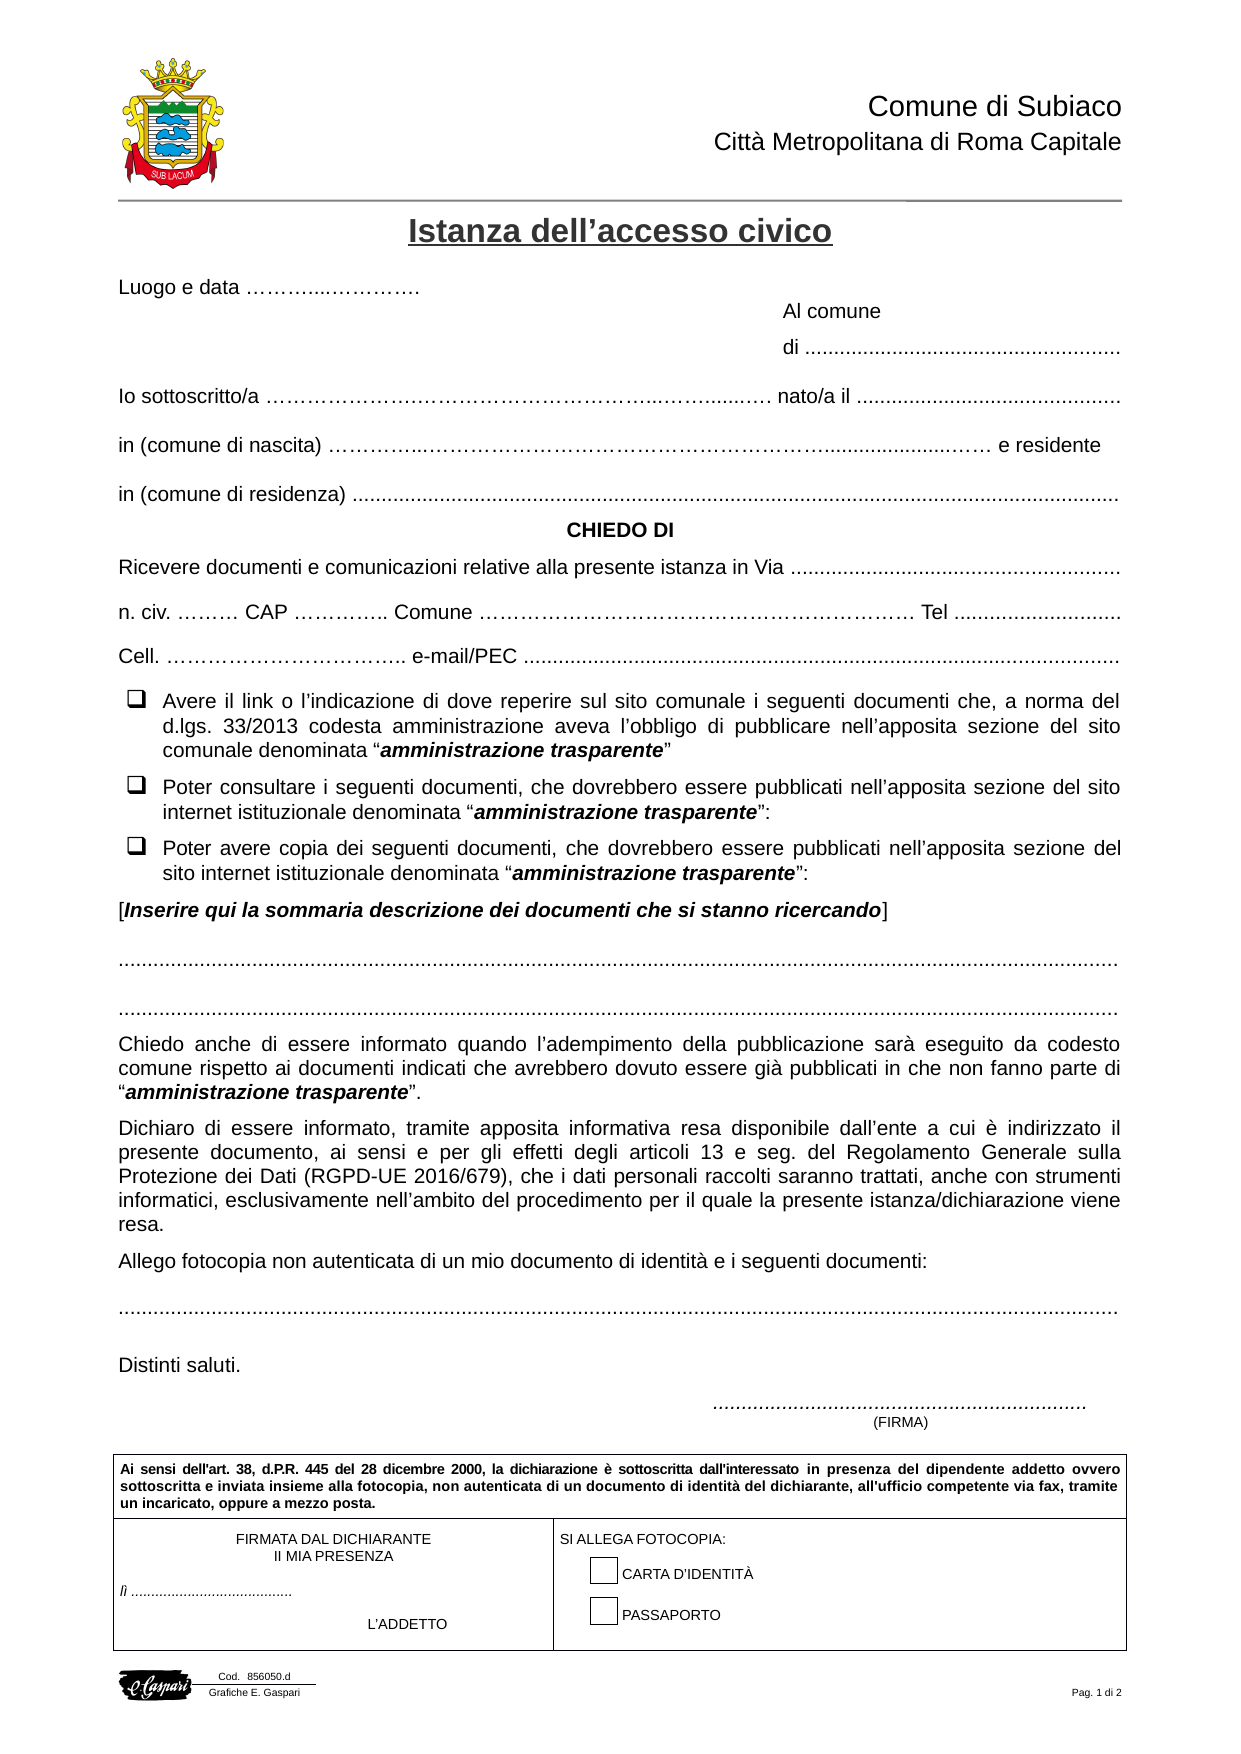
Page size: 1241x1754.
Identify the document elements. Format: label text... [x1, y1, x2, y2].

text Allego fotocopia non autenticata di un mio documento di identità e i seguenti documenti: [118, 1248, 1122, 1272]
text Cell. …………………………….. e-mail/PEC [118, 644, 1122, 668]
text Chiedo anche di essere informato quando l’adempimento della pubblicazione sarà eseguito da codesto comune rispetto ai documenti indicati che avrebbero dovuto essere già pubblicati in che non fanno parte di “amministrazione trasparente”. [118, 1032, 1122, 1104]
text Distinti saluti. [118, 1353, 1122, 1377]
text ................................................................. [679, 1389, 1122, 1413]
text Io sottoscritto/a ………………….……………………………...…….......…. nato/a il [118, 384, 1122, 408]
text Luogo e data ………....…………. [118, 274, 1122, 298]
text Ricevere documenti e comunicazioni relative alla presente istanza in Via [118, 555, 1122, 579]
text in (comune di nascita) …………...…………………………………………………......................…… e residente [118, 433, 1122, 457]
subtitle Istanza dell’accesso civico [118, 211, 1122, 249]
picture [122, 58, 224, 189]
text Dichiaro di essere informato, tramite apposita informativa resa disponibile dall’ente a cui è indirizzato il presente documento, ai sensi e per gli effetti degli articoli 13 e seg. del Regolamento Generale sulla Protezione dei Dati (RGPD-UE 2016/679), che i dati personali raccolti saranno trattati, anche con strumenti informatici, esclusivamente nell’ambito del procedimento per il quale la presente istanza/dichiarazione viene resa. [118, 1116, 1122, 1236]
table_header Ai sensi dell'art. 38, d.P.R. 445 del 28 dicembre 2000, la dichiarazione è sottoscritta dall'interessato in presenza del dipendente addetto ovvero sottoscritta e inviata insieme alla fotocopia, non autenticata di un documento di identità del dichiarante, all'ufficio competente via fax, tramite un incaricato, oppure a mezzo posta. [114, 1455, 1126, 1517]
text in (comune di residenza) [118, 482, 1122, 506]
text n. civ. ……… CAP ………….. Comune ……………………………………………………… Tel [118, 599, 1122, 623]
text [Inserire qui la sommaria descrizione dei documenti che si stanno ricercando] [118, 897, 1122, 921]
picture [118, 1669, 192, 1701]
table_cell FIRMATA DAL DICHIARANTE II MIA PRESENZA lì ........................................ L’ADDETTO [114, 1519, 553, 1649]
text CHIEDO DI [118, 518, 1122, 542]
table_cell SI ALLEGA FOTOCOPIA: CARTA D’IDENTITÀ PASSAPORTO [554, 1519, 1126, 1649]
list Avere il link o l’indicazione di dove reperire sul sito comunale i seguenti documenti che, a norma del d.lgs. 33/2013 codesta amministrazione aveva l’obbligo di pubblicare nell’apposita sezione del sito comunale denominata “amministrazione trasparente” [125, 689, 1122, 762]
text Al comune [783, 298, 1122, 322]
list Poter consultare i seguenti documenti, che dovrebbero essere pubblicati nell’apposita sezione del sito internet istituzionale denominata “amministrazione trasparente”: [125, 774, 1122, 823]
text Comune di Subiaco [224, 89, 1122, 122]
text (FIRMA) [679, 1413, 1122, 1430]
text di [783, 335, 1122, 359]
list Poter avere copia dei seguenti documenti, che dovrebbero essere pubblicati nell’apposita sezione del sito internet istituzionale denominata “amministrazione trasparente”: [125, 836, 1122, 885]
text Città Metropolitana di Roma Capitale [224, 127, 1122, 156]
